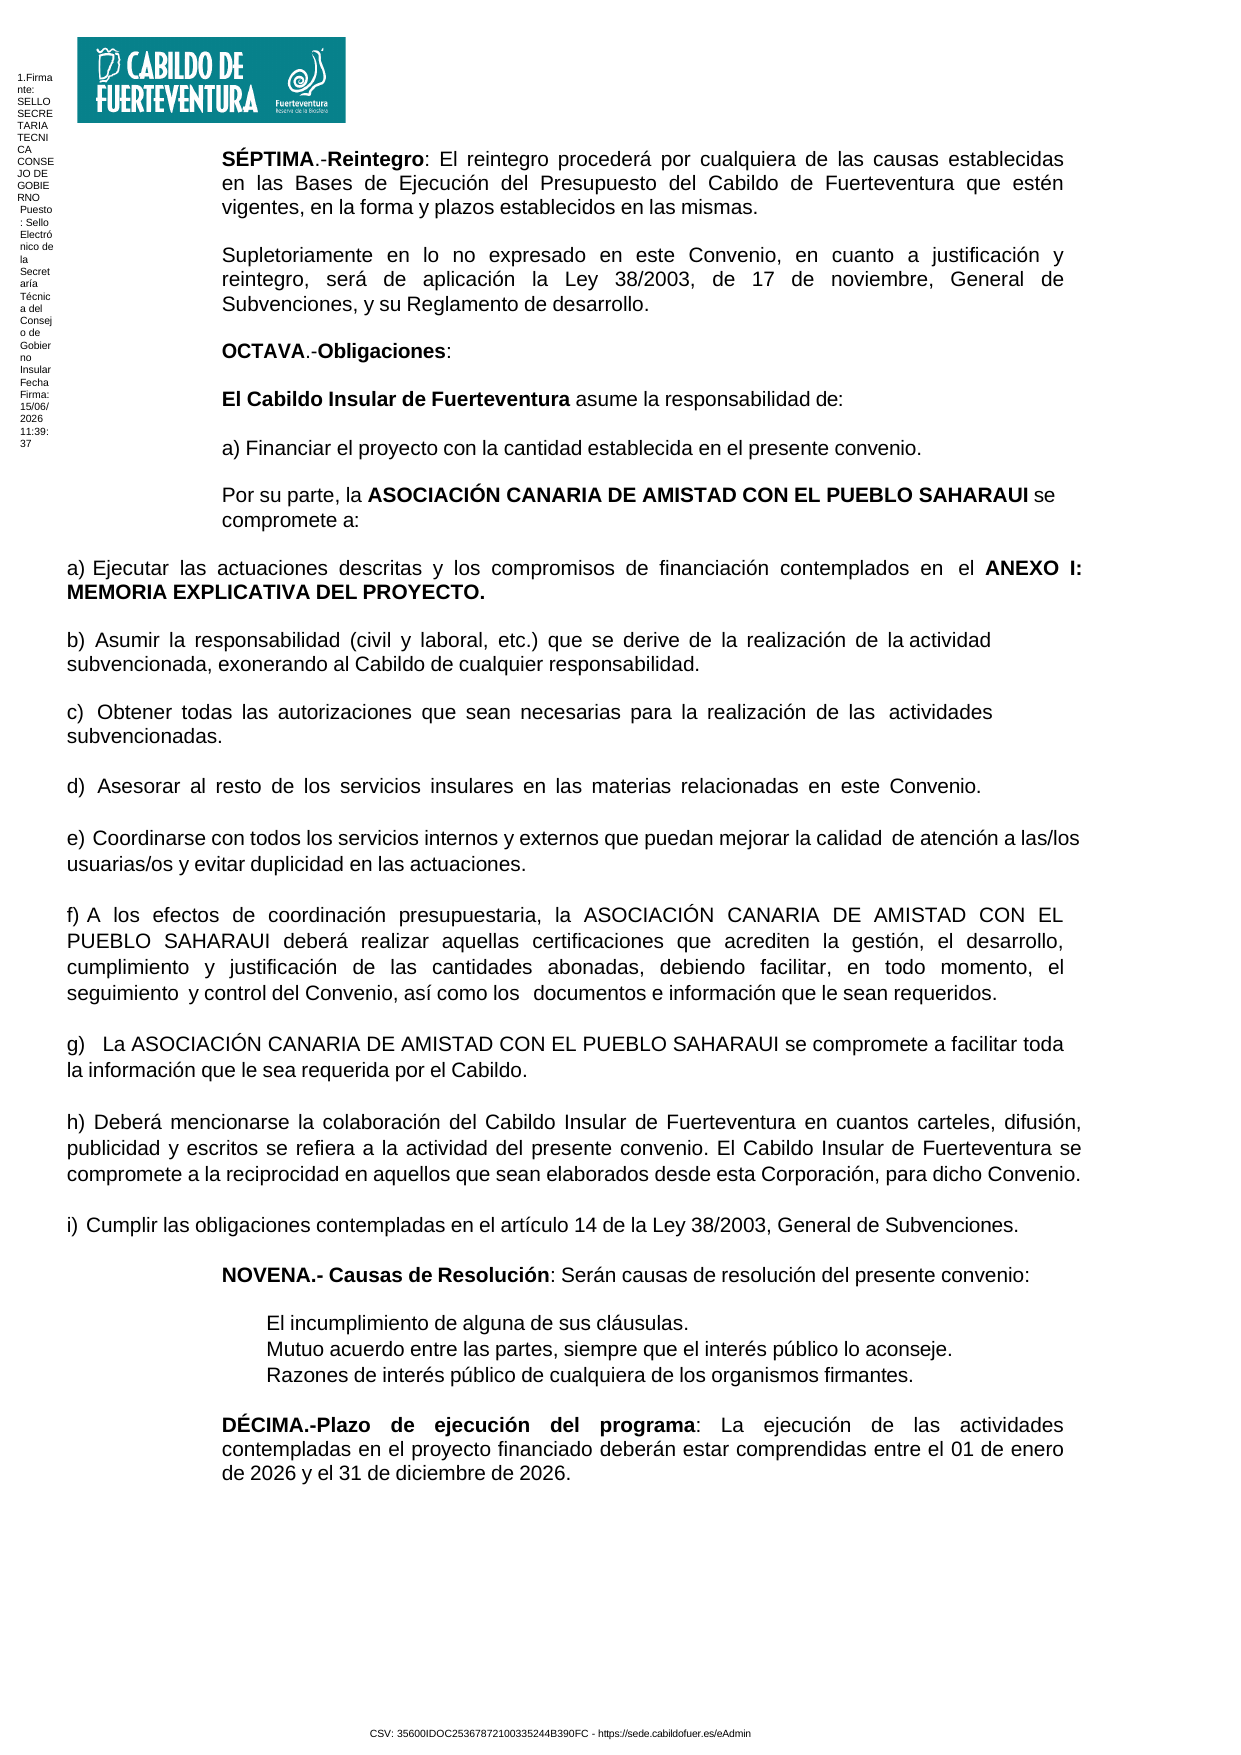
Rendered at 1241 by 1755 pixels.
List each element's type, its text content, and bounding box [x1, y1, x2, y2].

text Supletoriamente en lo no expresado en este Convenio, en cuanto a justificación y reintegro, será de aplicación la Ley 38/2003, de 17 de noviembre, General de Subvenciones, y su Reglamento de desarrollo. [222, 243, 1064, 316]
list Cumplir las obligaciones contempladas en el artículo 14 de la Ley 38/2003, General de Subvenciones. [67, 1213, 1064, 1237]
list Obtener todas las autorizaciones que sean necesarias para la realización de las actividades subvencionadas. [67, 700, 1064, 748]
text Mutuo acuerdo entre las partes, siempre que el interés público lo aconseje. [266, 1340, 1082, 1361]
text Razones de interés público de cualquiera de los organismos firmantes. [266, 1363, 1082, 1387]
text Por su parte, la ASOCIACIÓN CANARIA DE AMISTAD CON EL PUEBLO SAHARAUI se [222, 483, 1082, 507]
list Deberá mencionarse la colaboración del Cabildo Insular de Fuerteventura en cuantos carteles, difusión, publicidad y escritos se refiera a la actividad del presente convenio. El Cabildo Insular de Fuerteventura se compromete a la reciprocidad en aquellos que sean elaborados desde esta Corporación, para dicho Convenio. [67, 1110, 1082, 1186]
text a) Financiar el proyecto con la cantidad establecida en el presente convenio. [222, 435, 1082, 459]
text 1.Firmante: SELLO SECRETARIA TECNICA CONSEJO DE GOBIERNO [17, 72, 54, 204]
list Asumir la responsabilidad (civil y laboral, etc.) que se derive de la realización de la actividad subvencionada, exonerando al Cabildo de cualquier responsabilidad. [67, 628, 1082, 676]
text Puesto: Sello Electrónico de la Secretaría Técnica del Consejo de Gobierno Insular Fecha Firma: 15/06/2026 11:39:37 [20, 204, 54, 450]
list Ejecutar las actuaciones descritas y los compromisos de financiación contemplados en el ANEXO I: MEMORIA EXPLICATIVA DEL PROYECTO. [67, 556, 1082, 604]
text OCTAVA.-Obligaciones: [222, 339, 1082, 363]
list Asesorar al resto de los servicios insulares en las materias relacionadas en este Convenio. [67, 774, 1082, 798]
list A los efectos de coordinación presupuestaria, la ASOCIACIÓN CANARIA DE AMISTAD CON EL PUEBLO SAHARAUI deberá realizar aquellas certificaciones que acrediten la gestión, el desarrollo, cumplimiento y justificación de las cantidades abonadas, debiendo facilitar, en todo momento, el seguimiento y control del Convenio, así como los documentos e información que le sean requeridos. [67, 903, 1064, 1005]
text DÉCIMA.-Plazo de ejecución del programa: La ejecución de las actividades contempladas en el proyecto financiado deberán estar comprendidas entre el 01 de enero de 2026 y el 31 de diciembre de 2026. [222, 1412, 1064, 1485]
list La ASOCIACIÓN CANARIA DE AMISTAD CON EL PUEBLO SAHARAUI se compromete a facilitar toda la información que le sea requerida por el Cabildo. [67, 1032, 1064, 1082]
text SÉPTIMA.-Reintegro: El reintegro procederá por cualquiera de las causas establecidas en las Bases de Ejecución del Presupuesto del Cabildo de Fuerteventura que estén vigentes, en la forma y plazos establecidos en las mismas. [222, 147, 1064, 219]
text compromete a: [222, 508, 1082, 532]
list Coordinarse con todos los servicios internos y externos que puedan mejorar la calidad de atención a las/los usuarias/os y evitar duplicidad en las actuaciones. [67, 826, 1082, 876]
text El Cabildo Insular de Fuerteventura asume la responsabilidad de: [222, 387, 1082, 411]
text NOVENA.- Causas de Resolución: Serán causas de resolución del presente convenio: El incumplimiento de alguna de sus cláusulas. [222, 1243, 1046, 1340]
